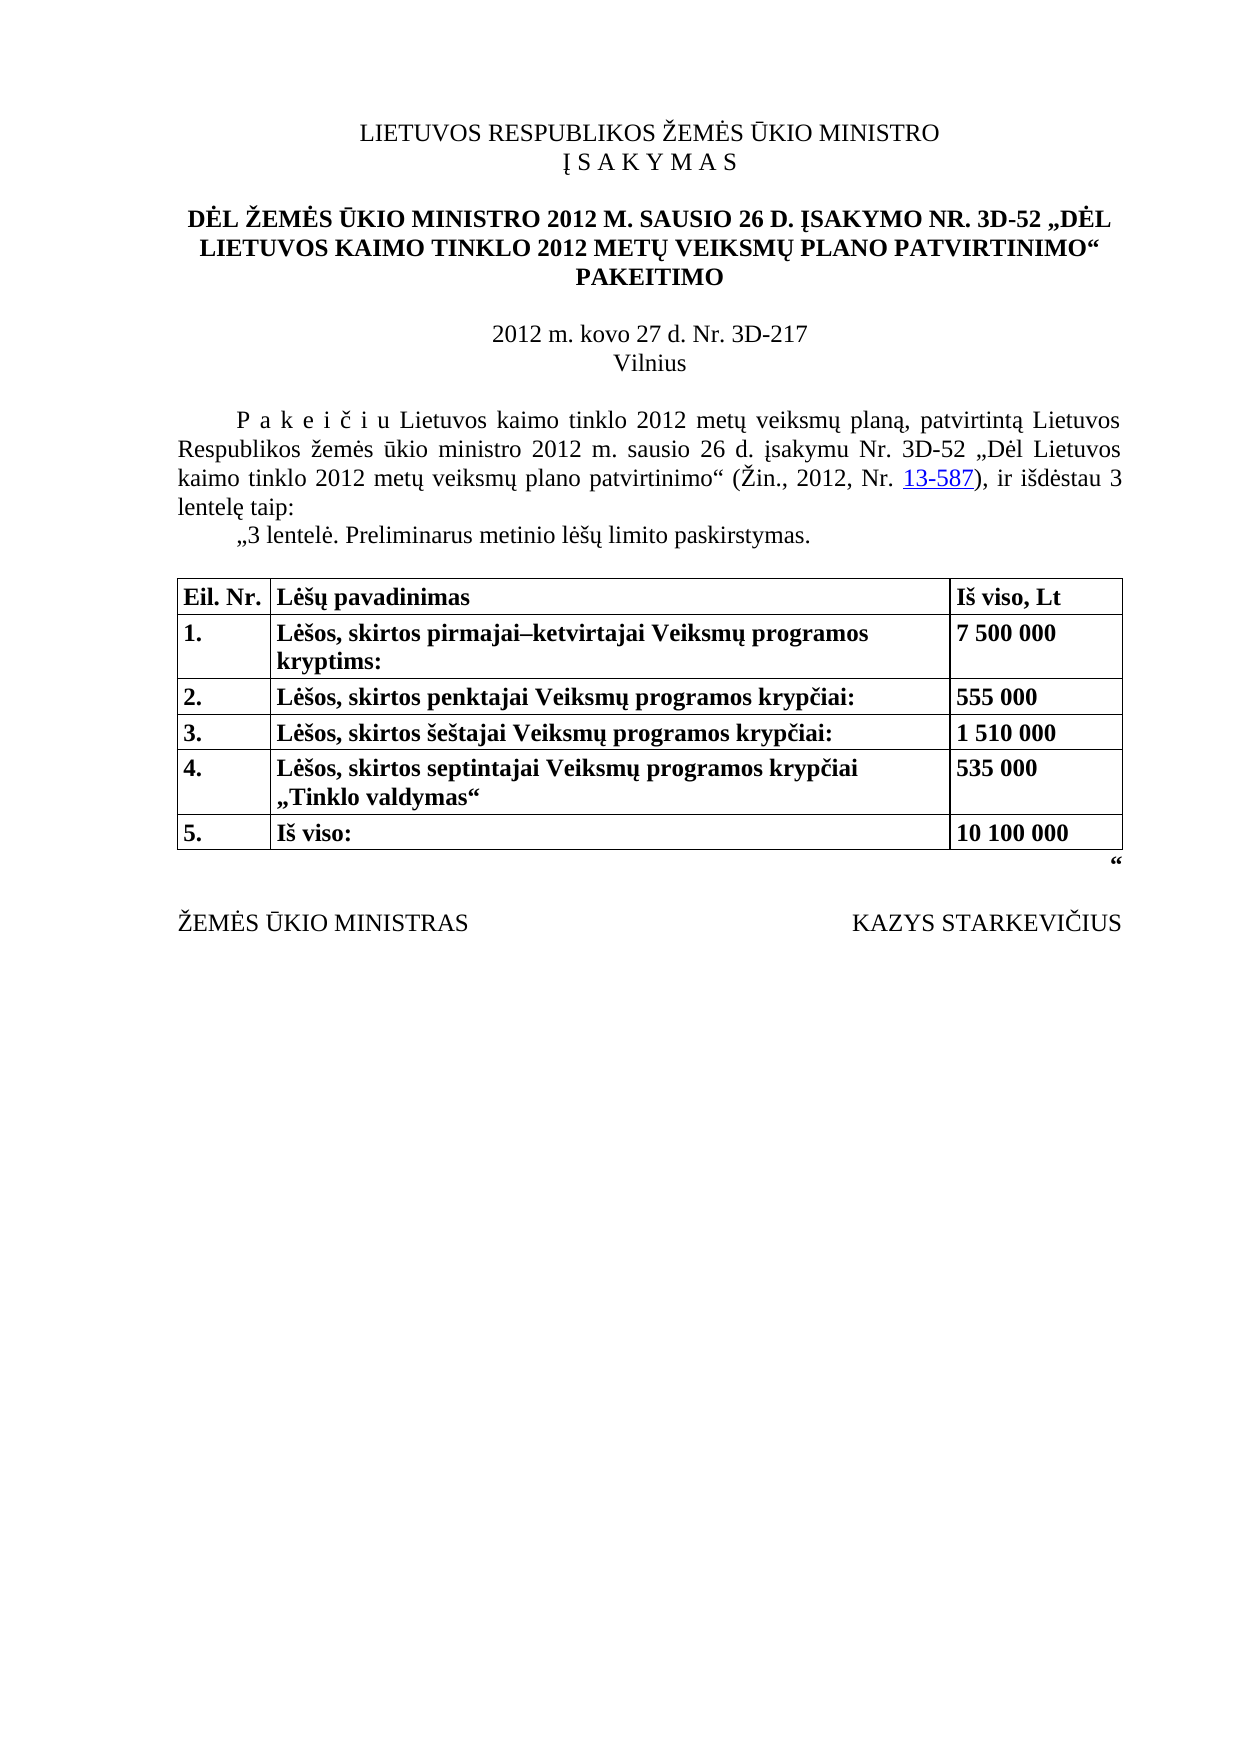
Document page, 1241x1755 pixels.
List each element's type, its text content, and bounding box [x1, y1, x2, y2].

table_cell 4. [178, 750, 270, 814]
text „3 lentelė. Preliminarus metinio lėšų limito paskirstymas. [177, 521, 1122, 549]
text Vilnius [177, 348, 1122, 377]
table_cell 2. [178, 679, 270, 714]
table_cell Iš viso: [271, 815, 949, 849]
text Žemės ūkio ministras Kazys Starkevičius [177, 908, 1122, 937]
table_cell 7 500 000 [951, 615, 1122, 678]
table_header Lėšų pavadinimas [271, 579, 949, 614]
table_cell 5. [178, 815, 270, 849]
text Į S A K Y M A S [177, 147, 1122, 176]
text “ [177, 850, 1122, 879]
table_header Iš viso, Lt [951, 579, 1122, 614]
table_cell 1 510 000 [951, 715, 1122, 749]
table_cell 555 000 [951, 679, 1122, 714]
table_cell 535 000 [951, 750, 1122, 814]
table_cell Lėšos, skirtos septintajai Veiksmų programos krypčiai „Tinklo valdymas“ [271, 750, 949, 814]
text P a k e i č i u Lietuvos kaimo tinklo 2012 metų veiksmų planą, patvirtintą Lietuvos Respublikos žemės ūkio ministro 2012 m. sausio 26 d. įsakymu Nr. 3D-52 „Dėl Lietuvos kaimo tinklo 2012 metų veiksmų plano patvirtinimo“ (Žin., 2012, Nr. 13-587), ir išdėstau 3 lentelę taip: [177, 406, 1122, 521]
table_cell 3. [178, 715, 270, 749]
table_cell Lėšos, skirtos penktajai Veiksmų programos krypčiai: [271, 679, 949, 714]
table_cell Lėšos, skirtos šeštajai Veiksmų programos krypčiai: [271, 715, 949, 749]
table_cell Lėšos, skirtos pirmajai–ketvirtajai Veiksmų programos kryptims: [271, 615, 949, 678]
table_cell 1. [178, 615, 270, 678]
text 2012 m. kovo 27 d. Nr. 3D-217 [177, 319, 1122, 348]
table_cell 10 100 000 [951, 815, 1122, 849]
text DĖL ŽEMĖS ŪKIO MINISTRO 2012 M. SAUSIO 26 D. ĮSAKYMO Nr. 3D-52 „DĖL LIETUVOS KAIMO TINKLO 2012 METŲ VEIKSMŲ PLANO PATVIRTINIMO“ PAKEITIMO [177, 204, 1122, 291]
text LIETUVOS RESPUBLIKOS ŽEMĖS ŪKIO MINISTRO [177, 118, 1122, 147]
table_header Eil. Nr. [178, 579, 270, 614]
